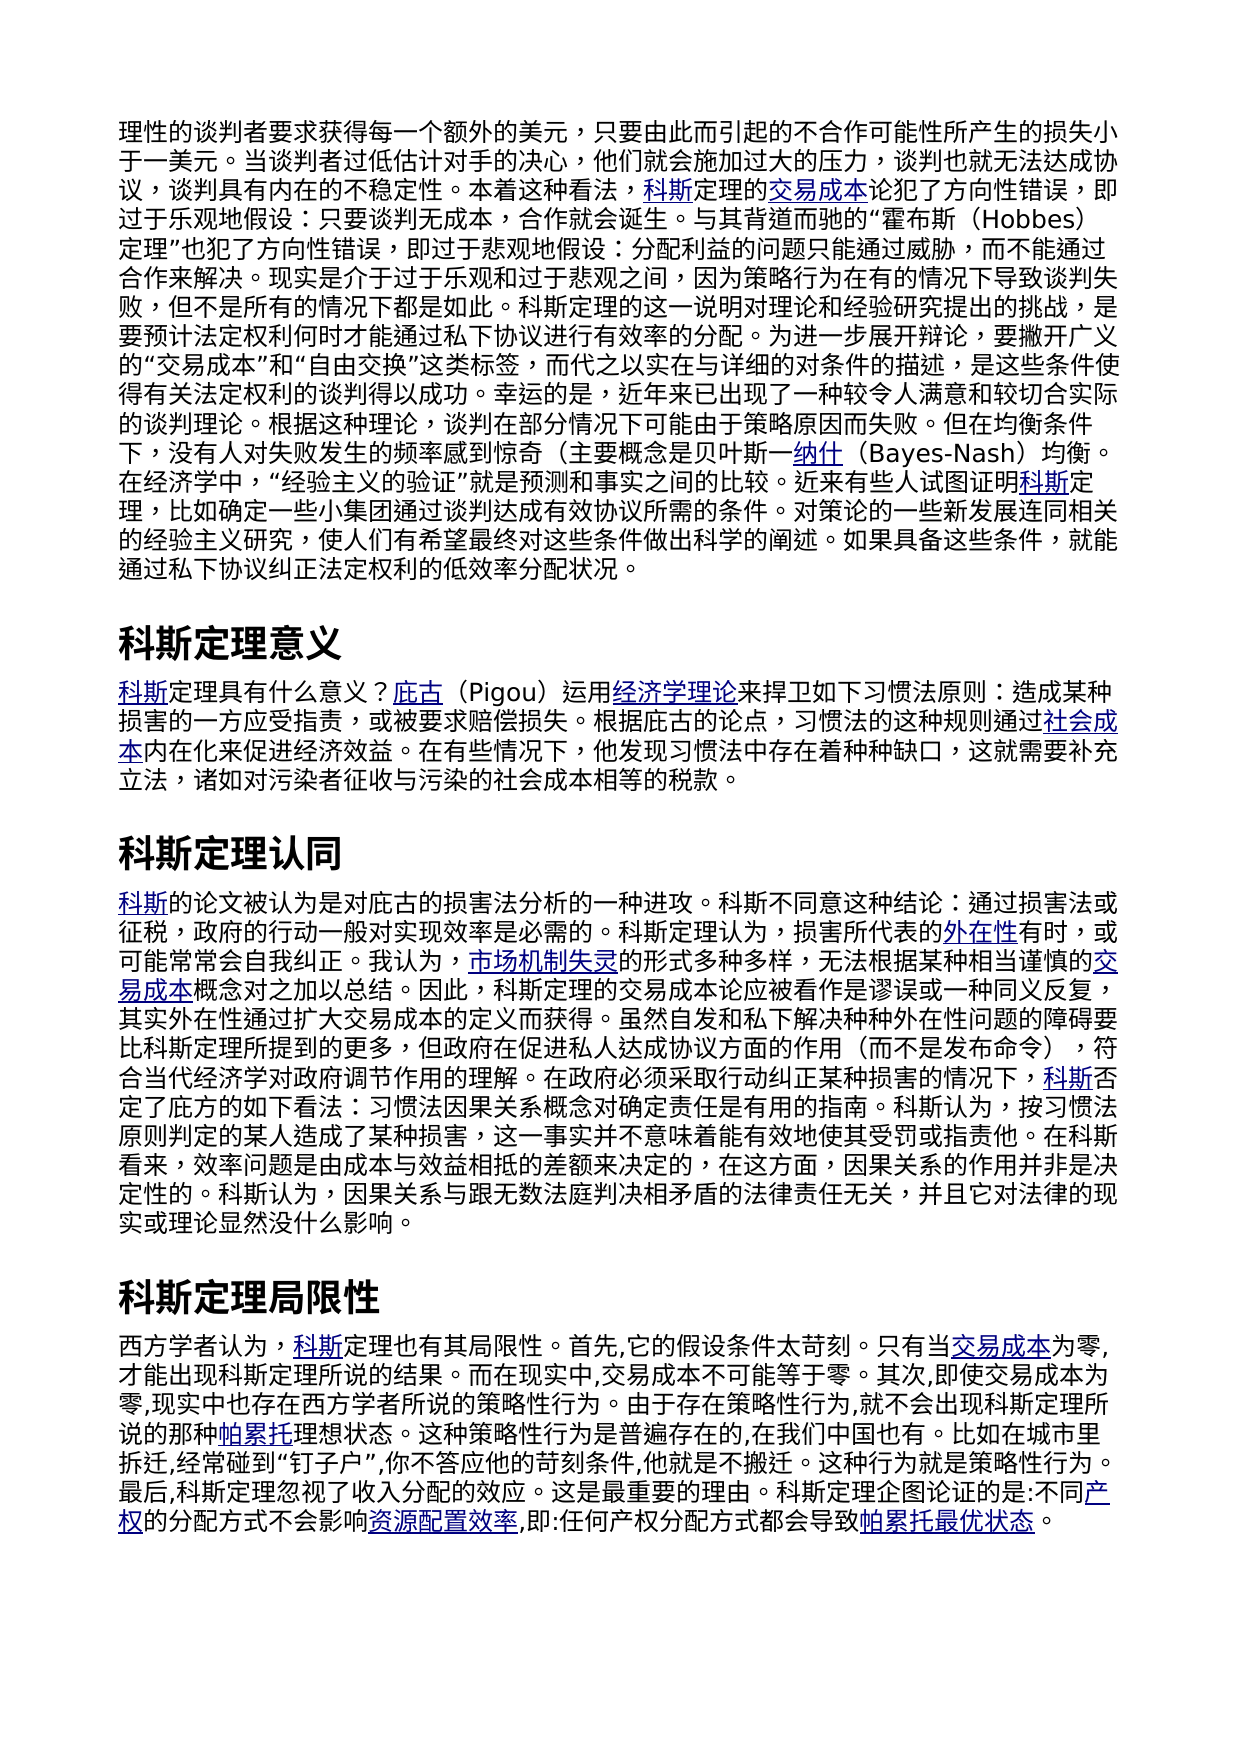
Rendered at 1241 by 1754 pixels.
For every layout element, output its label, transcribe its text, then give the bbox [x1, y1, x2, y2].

subtitle 科斯定理意义 [118, 622, 1122, 666]
text 科斯的论文被认为是对庇古的损害法分析的一种进攻。科斯不同意这种结论：通过损害法或征税，政府的行动一般对实现效率是必需的。科斯定理认为，损害所代表的外在性有时，或可能常常会自我纠正。我认为，市场机制失灵的形式多种多样，无法根据某种相当谨慎的交易成本概念对之加以总结。因此，科斯定理的交易成本论应被看作是谬误或一种同义反复，其实外在性通过扩大交易成本的定义而获得。虽然自发和私下解决种种外在性问题的障碍要比科斯定理所提到的更多，但政府在促进私人达成协议方面的作用（而不是发布命令），符合当代经济学对政府调节作用的理解。在政府必须采取行动纠正某种损害的情况下，科斯否定了庇方的如下看法：习惯法因果关系概念对确定责任是有用的指南。科斯认为，按习惯法原则判定的某人造成了某种损害，这一事实并不意味着能有效地使其受罚或指责他。在科斯看来，效率问题是由成本与效益相抵的差额来决定的，在这方面，因果关系的作用并非是决定性的。科斯认为，因果关系与跟无数法庭判决相矛盾的法律责任无关，并且它对法律的现实或理论显然没什么影响。 [118, 889, 1122, 1239]
text 理性的谈判者要求获得每一个额外的美元，只要由此而引起的不合作可能性所产生的损失小于一美元。当谈判者过低估计对手的决心，他们就会施加过大的压力，谈判也就无法达成协议，谈判具有内在的不稳定性。本着这种看法，科斯定理的交易成本论犯了方向性错误，即过于乐观地假设：只要谈判无成本，合作就会诞生。与其背道而驰的“霍布斯（Hobbes）定理”也犯了方向性错误，即过于悲观地假设：分配利益的问题只能通过威胁，而不能通过合作来解决。现实是介于过于乐观和过于悲观之间，因为策略行为在有的情况下导致谈判失败，但不是所有的情况下都是如此。科斯定理的这一说明对理论和经验研究提出的挑战，是要预计法定权利何时才能通过私下协议进行有效率的分配。为进一步展开辩论，要撇开广义的“交易成本”和“自由交换”这类标签，而代之以实在与详细的对条件的描述，是这些条件使得有关法定权利的谈判得以成功。幸运的是，近年来已出现了一种较令人满意和较切合实际的谈判理论。根据这种理论，谈判在部分情况下可能由于策略原因而失败。但在均衡条件下，没有人对失败发生的频率感到惊奇（主要概念是贝叶斯一纳什（Bayes-Nash）均衡。在经济学中，“经验主义的验证”就是预测和事实之间的比较。近来有些人试图证明科斯定理，比如确定一些小集团通过谈判达成有效协议所需的条件。对策论的一些新发展连同相关的经验主义研究，使人们有希望最终对这些条件做出科学的阐述。如果具备这些条件，就能通过私下协议纠正法定权利的低效率分配状况。 [118, 118, 1122, 585]
subtitle 科斯定理局限性 [118, 1276, 1122, 1320]
text 西方学者认为，科斯定理也有其局限性。首先,它的假设条件太苛刻。只有当交易成本为零,才能出现科斯定理所说的结果。而在现实中,交易成本不可能等于零。其次,即使交易成本为零,现实中也存在西方学者所说的策略性行为。由于存在策略性行为,就不会出现科斯定理所说的那种帕累托理想状态。这种策略性行为是普遍存在的,在我们中国也有。比如在城市里拆迁,经常碰到“钉子户”,你不答应他的苛刻条件,他就是不搬迁。这种行为就是策略性行为。最后,科斯定理忽视了收入分配的效应。这是最重要的理由。科斯定理企图论证的是:不同产权的分配方式不会影响资源配置效率,即:任何产权分配方式都会导致帕累托最优状态。 [118, 1332, 1122, 1537]
subtitle 科斯定理认同 [118, 833, 1122, 876]
text 科斯定理具有什么意义？庇古（Pigou）运用经济学理论来捍卫如下习惯法原则：造成某种损害的一方应受指责，或被要求赔偿损失。根据庇古的论点，习惯法的这种规则通过社会成本内在化来促进经济效益。在有些情况下，他发现习惯法中存在着种种缺口，这就需要补充立法，诸如对污染者征收与污染的社会成本相等的税款。 [118, 678, 1122, 795]
